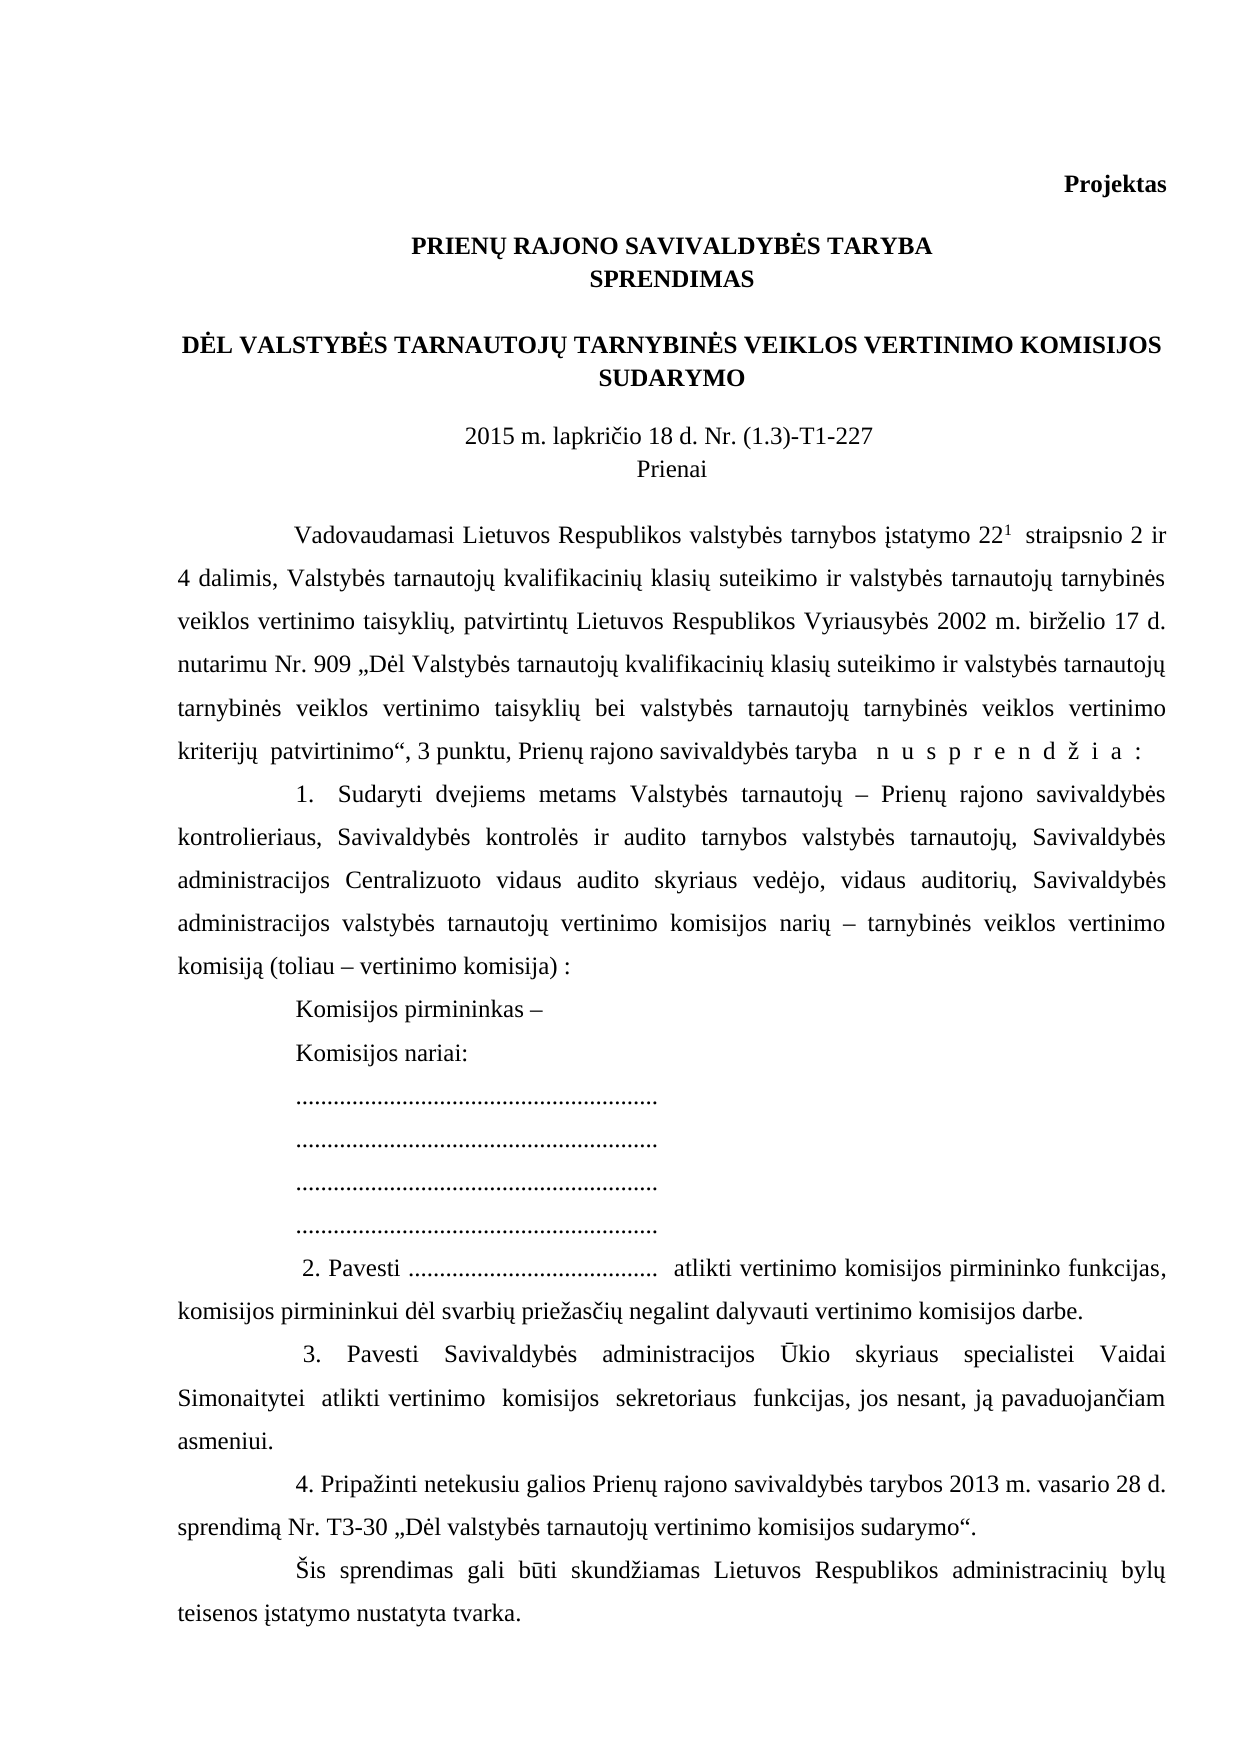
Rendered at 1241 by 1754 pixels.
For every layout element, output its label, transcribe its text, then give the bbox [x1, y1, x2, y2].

text Vadovaudamasi Lietuvos Respublikos valstybės tarnybos įstatymo 221 straipsnio 2 ir 4 dalimis, Valstybės tarnautojų kvalifikacinių klasių suteikimo ir valstybės tarnautojų tarnybinės veiklos vertinimo taisyklių, patvirtintų Lietuvos Respublikos Vyriausybės 2002 m. birželio 17 d. nutarimu Nr. 909 „Dėl Valstybės tarnautojų kvalifikacinių klasių suteikimo ir valstybės tarnautojų tarnybinės veiklos vertinimo taisyklių bei valstybės tarnautojų tarnybinės veiklos vertinimo kriterijų patvirtinimo“, 3 punktu, Prienų rajono savivaldybės taryba nusprendžia: [177, 520, 1167, 764]
text Komisijos pirmininkas – [177, 994, 1167, 1023]
text 1. Sudaryti dvejiems metams Valstybės tarnautojų – Prienų rajono savivaldybės kontrolieriaus, Savivaldybės kontrolės ir audito tarnybos valstybės tarnautojų, Savivaldybės administracijos Centralizuoto vidaus audito skyriaus vedėjo, vidaus auditorių, Savivaldybės administracijos valstybės tarnautojų vertinimo komisijos narių – tarnybinės veiklos vertinimo komisiją (toliau – vertinimo komisija) : [177, 779, 1167, 980]
text .......................................................... [177, 1124, 1167, 1153]
text Komisijos nariai: [177, 1038, 1167, 1066]
text Šis sprendimas gali būti skundžiamas Lietuvos Respublikos administracinių bylų teisenos įstatymo nustatyta tvarka. [177, 1555, 1167, 1627]
text .......................................................... [177, 1081, 1167, 1109]
text 2015 m. lapkričio 18 d. Nr. (1.3)-T1-227 [177, 421, 1167, 450]
text .......................................................... [177, 1167, 1167, 1196]
text Projektas [177, 169, 1167, 198]
text PRIENŲ RAJONO SAVIVALDYBĖS TARYBA [177, 231, 1167, 260]
text 3. Pavesti Savivaldybės administracijos Ūkio skyriaus specialistei Vaidai Simonaitytei atlikti vertinimo komisijos sekretoriaus funkcijas, jos nesant, ją pavaduojančiam asmeniui. [177, 1339, 1167, 1454]
text SPRENDIMAS [177, 264, 1167, 293]
text Prienai [177, 454, 1167, 483]
text 4. Pripažinti netekusiu galios Prienų rajono savivaldybės tarybos 2013 m. vasario 28 d. sprendimą Nr. T3-30 „Dėl valstybės tarnautojų vertinimo komisijos sudarymo“. [177, 1469, 1167, 1541]
text .......................................................... [177, 1210, 1167, 1239]
text DĖL VALSTYBĖS TARNAUTOJŲ TARNYBINĖS VEIKLOS VERTINIMO KOMISIJOS SUDARYMO [177, 330, 1167, 392]
text 2. Pavesti ........................................ atlikti vertinimo komisijos pirmininko funkcijas, komisijos pirmininkui dėl svarbių priežasčių negalint dalyvauti vertinimo komisijos darbe. [177, 1253, 1167, 1325]
